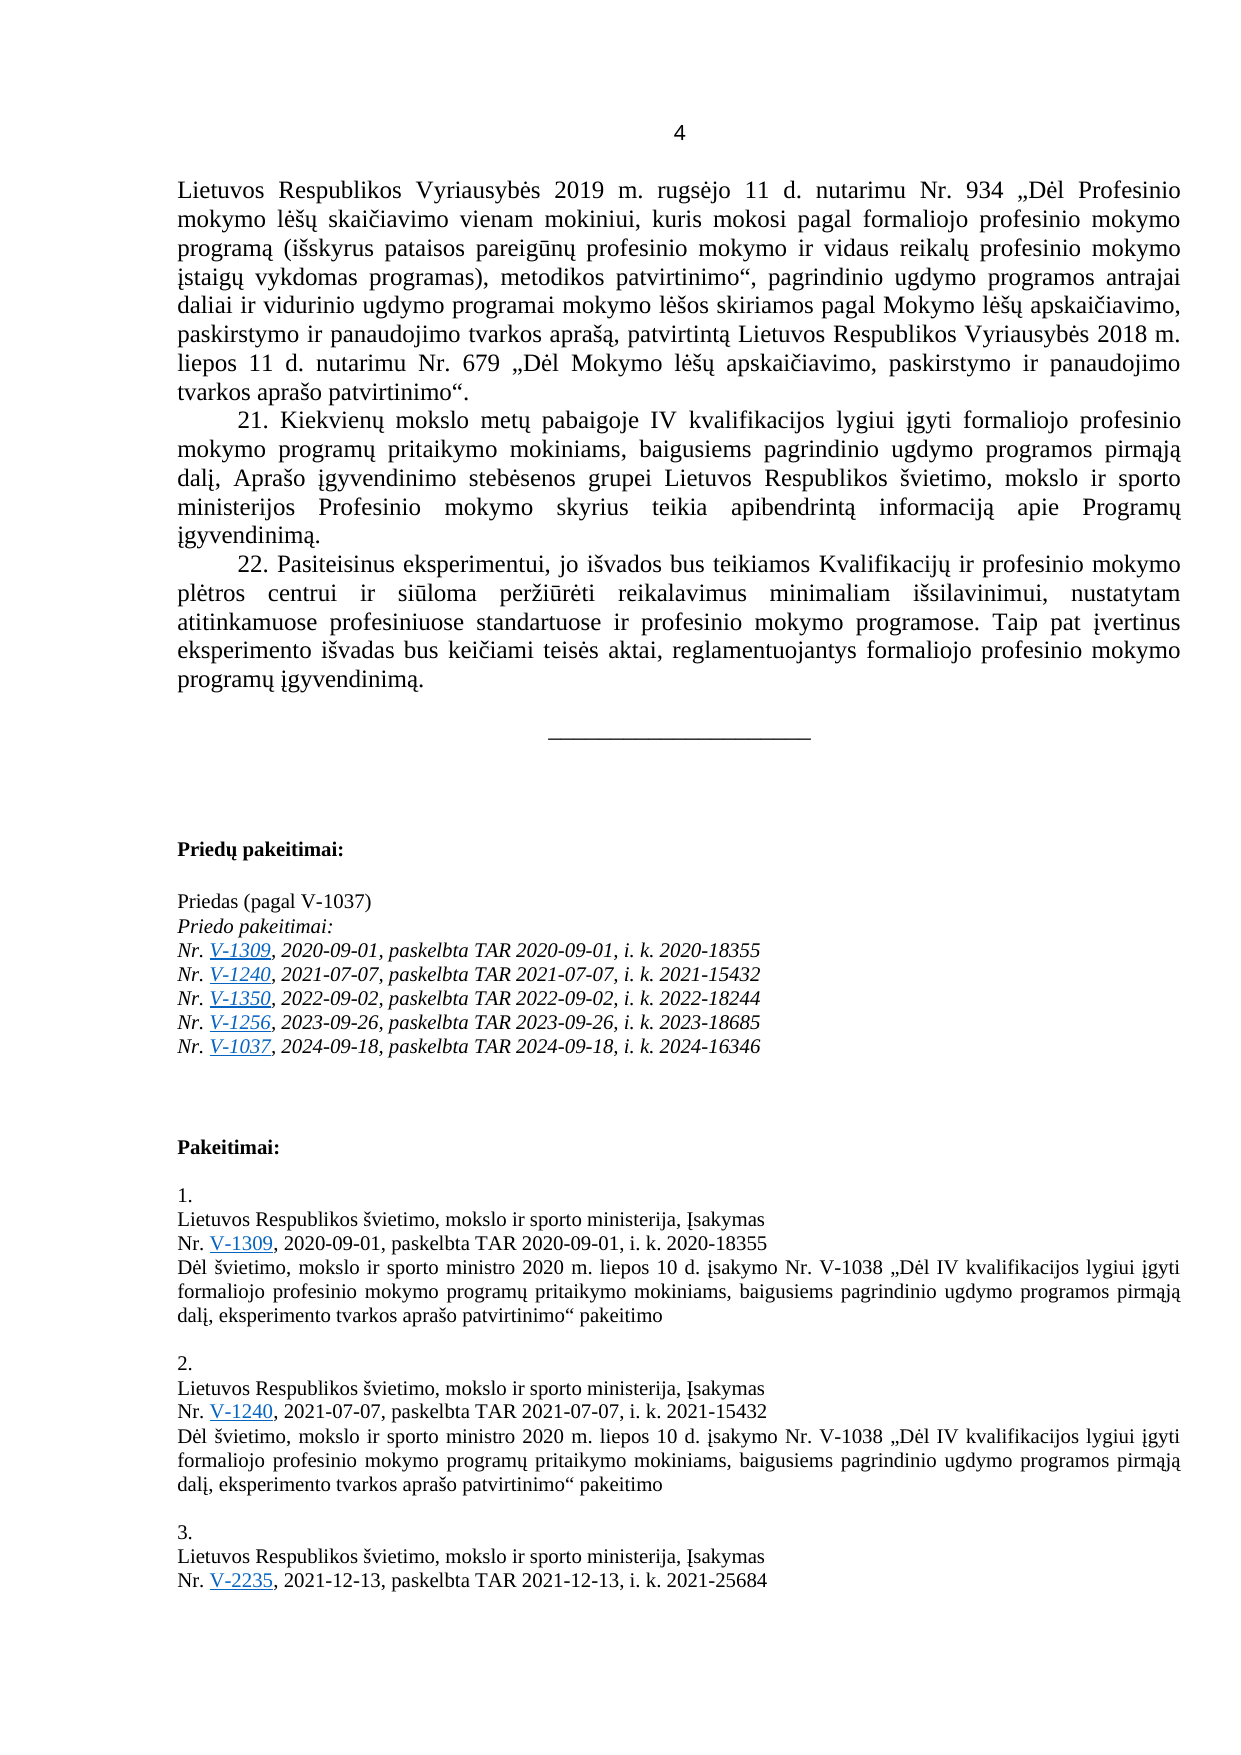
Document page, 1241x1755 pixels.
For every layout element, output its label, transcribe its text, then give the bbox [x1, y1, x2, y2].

text Lietuvos Respublikos švietimo, mokslo ir sporto ministerija, Įsakymas [177, 1544, 1182, 1568]
text 1. [177, 1183, 1182, 1207]
text Dėl švietimo, mokslo ir sporto ministro 2020 m. liepos 10 d. įsakymo Nr. V-1038 „Dėl IV kvalifikacijos lygiui įgyti formaliojo profesinio mokymo programų pritaikymo mokiniams, baigusiems pagrindinio ugdymo programos pirmąją dalį, eksperimento tvarkos aprašo patvirtinimo“ pakeitimo [177, 1423, 1182, 1496]
text Priedų pakeitimai: [177, 837, 1182, 861]
text 22. Pasiteisinus eksperimentui, jo išvados bus teikiamos Kvalifikacijų ir profesinio mokymo plėtros centrui ir siūloma peržiūrėti reikalavimus minimaliam išsilavinimui, nustatytam atitinkamuose profesiniuose standartuose ir profesinio mokymo programose. Taip pat įvertinus eksperimento išvadas bus keičiami teisės aktai, reglamentuojantys formaliojo profesinio mokymo programų įgyvendinimą. [177, 549, 1182, 693]
text Nr. V-1350, 2022-09-02, paskelbta TAR 2022-09-02, i. k. 2022-18244 [177, 986, 1182, 1010]
text Nr. V-2235, 2021-12-13, paskelbta TAR 2021-12-13, i. k. 2021-25684 [177, 1568, 1182, 1592]
text 21. Kiekvienų mokslo metų pabaigoje IV kvalifikacijos lygiui įgyti formaliojo profesinio mokymo programų pritaikymo mokiniams, baigusiems pagrindinio ugdymo programos pirmąją dalį, Aprašo įgyvendinimo stebėsenos grupei Lietuvos Respublikos švietimo, mokslo ir sporto ministerijos Profesinio mokymo skyrius teikia apibendrintą informaciją apie Programų įgyvendinimą. [177, 405, 1182, 549]
text Nr. V-1240, 2021-07-07, paskelbta TAR 2021-07-07, i. k. 2021-15432 [177, 1399, 1182, 1423]
text 3. [177, 1520, 1182, 1544]
text Nr. V-1256, 2023-09-26, paskelbta TAR 2023-09-26, i. k. 2023-18685 [177, 1010, 1182, 1034]
text Nr. V-1309, 2020-09-01, paskelbta TAR 2020-09-01, i. k. 2020-18355 [177, 1231, 1182, 1255]
text Dėl švietimo, mokslo ir sporto ministro 2020 m. liepos 10 d. įsakymo Nr. V-1038 „Dėl IV kvalifikacijos lygiui įgyti formaliojo profesinio mokymo programų pritaikymo mokiniams, baigusiems pagrindinio ugdymo programos pirmąją dalį, eksperimento tvarkos aprašo patvirtinimo“ pakeitimo [177, 1255, 1182, 1327]
text Lietuvos Respublikos Vyriausybės 2019 m. rugsėjo 11 d. nutarimu Nr. 934 „Dėl Profesinio mokymo lėšų skaičiavimo vienam mokiniui, kuris mokosi pagal formaliojo profesinio mokymo programą (išskyrus pataisos pareigūnų profesinio mokymo ir vidaus reikalų profesinio mokymo įstaigų vykdomas programas), metodikos patvirtinimo“, pagrindinio ugdymo programos antrajai daliai ir vidurinio ugdymo programai mokymo lėšos skiriamos pagal Mokymo lėšų apskaičiavimo, paskirstymo ir panaudojimo tvarkos aprašą, patvirtintą Lietuvos Respublikos Vyriausybės 2018 m. liepos 11 d. nutarimu Nr. 679 „Dėl Mokymo lėšų apskaičiavimo, paskirstymo ir panaudojimo tvarkos aprašo patvirtinimo“. [177, 175, 1182, 405]
text 2. [177, 1351, 1182, 1375]
text Priedo pakeitimai: [177, 913, 1182, 938]
text Nr. V-1037, 2024-09-18, paskelbta TAR 2024-09-18, i. k. 2024-16346 [177, 1034, 1182, 1058]
text Lietuvos Respublikos švietimo, mokslo ir sporto ministerija, Įsakymas [177, 1375, 1182, 1399]
text Lietuvos Respublikos švietimo, mokslo ir sporto ministerija, Įsakymas [177, 1207, 1182, 1231]
text Nr. V-1240, 2021-07-07, paskelbta TAR 2021-07-07, i. k. 2021-15432 [177, 962, 1182, 986]
text Pakeitimai: [177, 1135, 1182, 1159]
text ––––––––––––––––––––– [177, 722, 1182, 750]
text Priedas (pagal V-1037) [177, 889, 1182, 913]
text Nr. V-1309, 2020-09-01, paskelbta TAR 2020-09-01, i. k. 2020-18355 [177, 938, 1182, 962]
